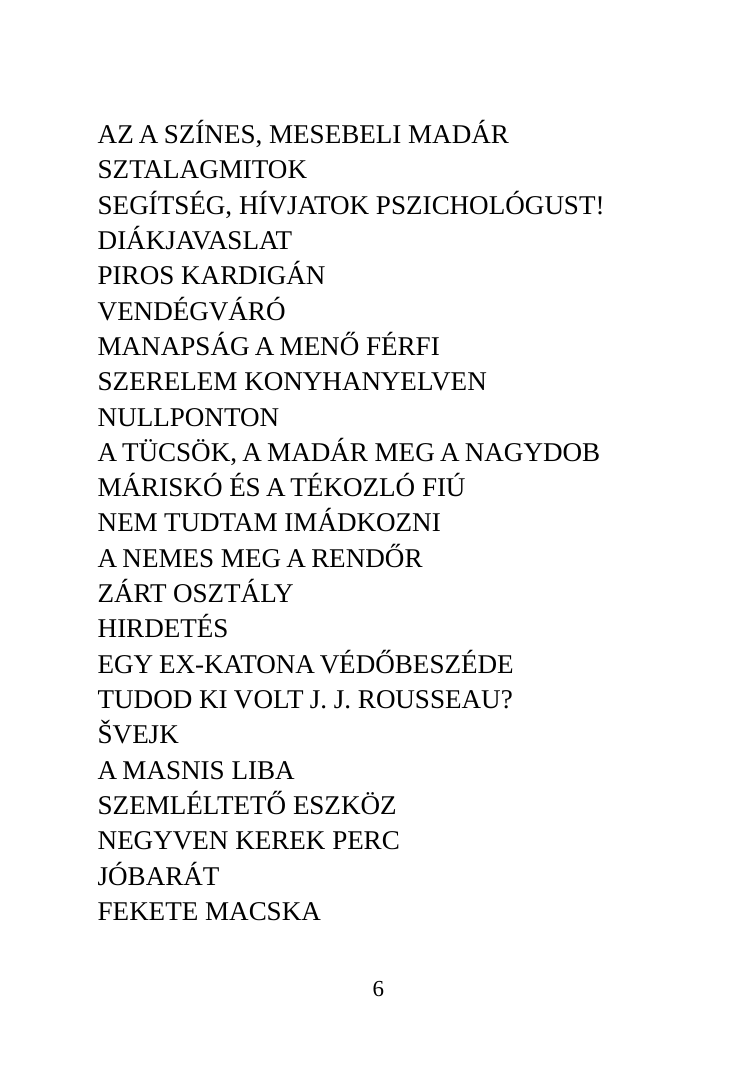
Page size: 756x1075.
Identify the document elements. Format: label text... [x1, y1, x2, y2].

text NEM TUDTAM IMÁDKOZNI [97, 507, 658, 538]
text A TÜCSÖK, A MADÁR MEG A NAGYDOB [97, 436, 658, 467]
text A MASNIS LIBA [97, 754, 658, 785]
text FEKETE MACSKA [97, 895, 658, 926]
text HIRDETÉS [97, 612, 658, 644]
text SEGÍTSÉG, HÍVJATOK PSZICHOLÓGUST! [97, 189, 658, 220]
text ŠVEJK [97, 718, 658, 749]
text EGY EX-KATONA VÉDŐBESZÉDE [97, 648, 658, 679]
text NEGYVEN KEREK PERC [97, 824, 658, 856]
text SZEMLÉLTETŐ ESZKÖZ [97, 789, 658, 820]
text NULLPONTON [97, 401, 658, 432]
text A NEMES MEG A RENDŐR [97, 542, 658, 573]
text JÓBARÁT [97, 860, 658, 891]
text MÁRISKÓ ÉS A TÉKOZLÓ FIÚ [97, 471, 658, 502]
text ZÁRT OSZTÁLY [97, 577, 658, 608]
text MANAPSÁG A MENŐ FÉRFI [97, 330, 658, 361]
text PIROS KARDIGÁN [97, 259, 658, 291]
text DIÁKJAVASLAT [97, 224, 658, 255]
text VENDÉGVÁRÓ [97, 295, 658, 326]
text TUDOD KI VOLT J. J. ROUSSEAU? [97, 683, 658, 714]
text AZ A SZÍNES, MESEBELI MADÁR [97, 118, 658, 149]
text SZTALAGMITOK [97, 153, 658, 184]
text SZERELEM KONYHANYELVEN [97, 365, 658, 396]
